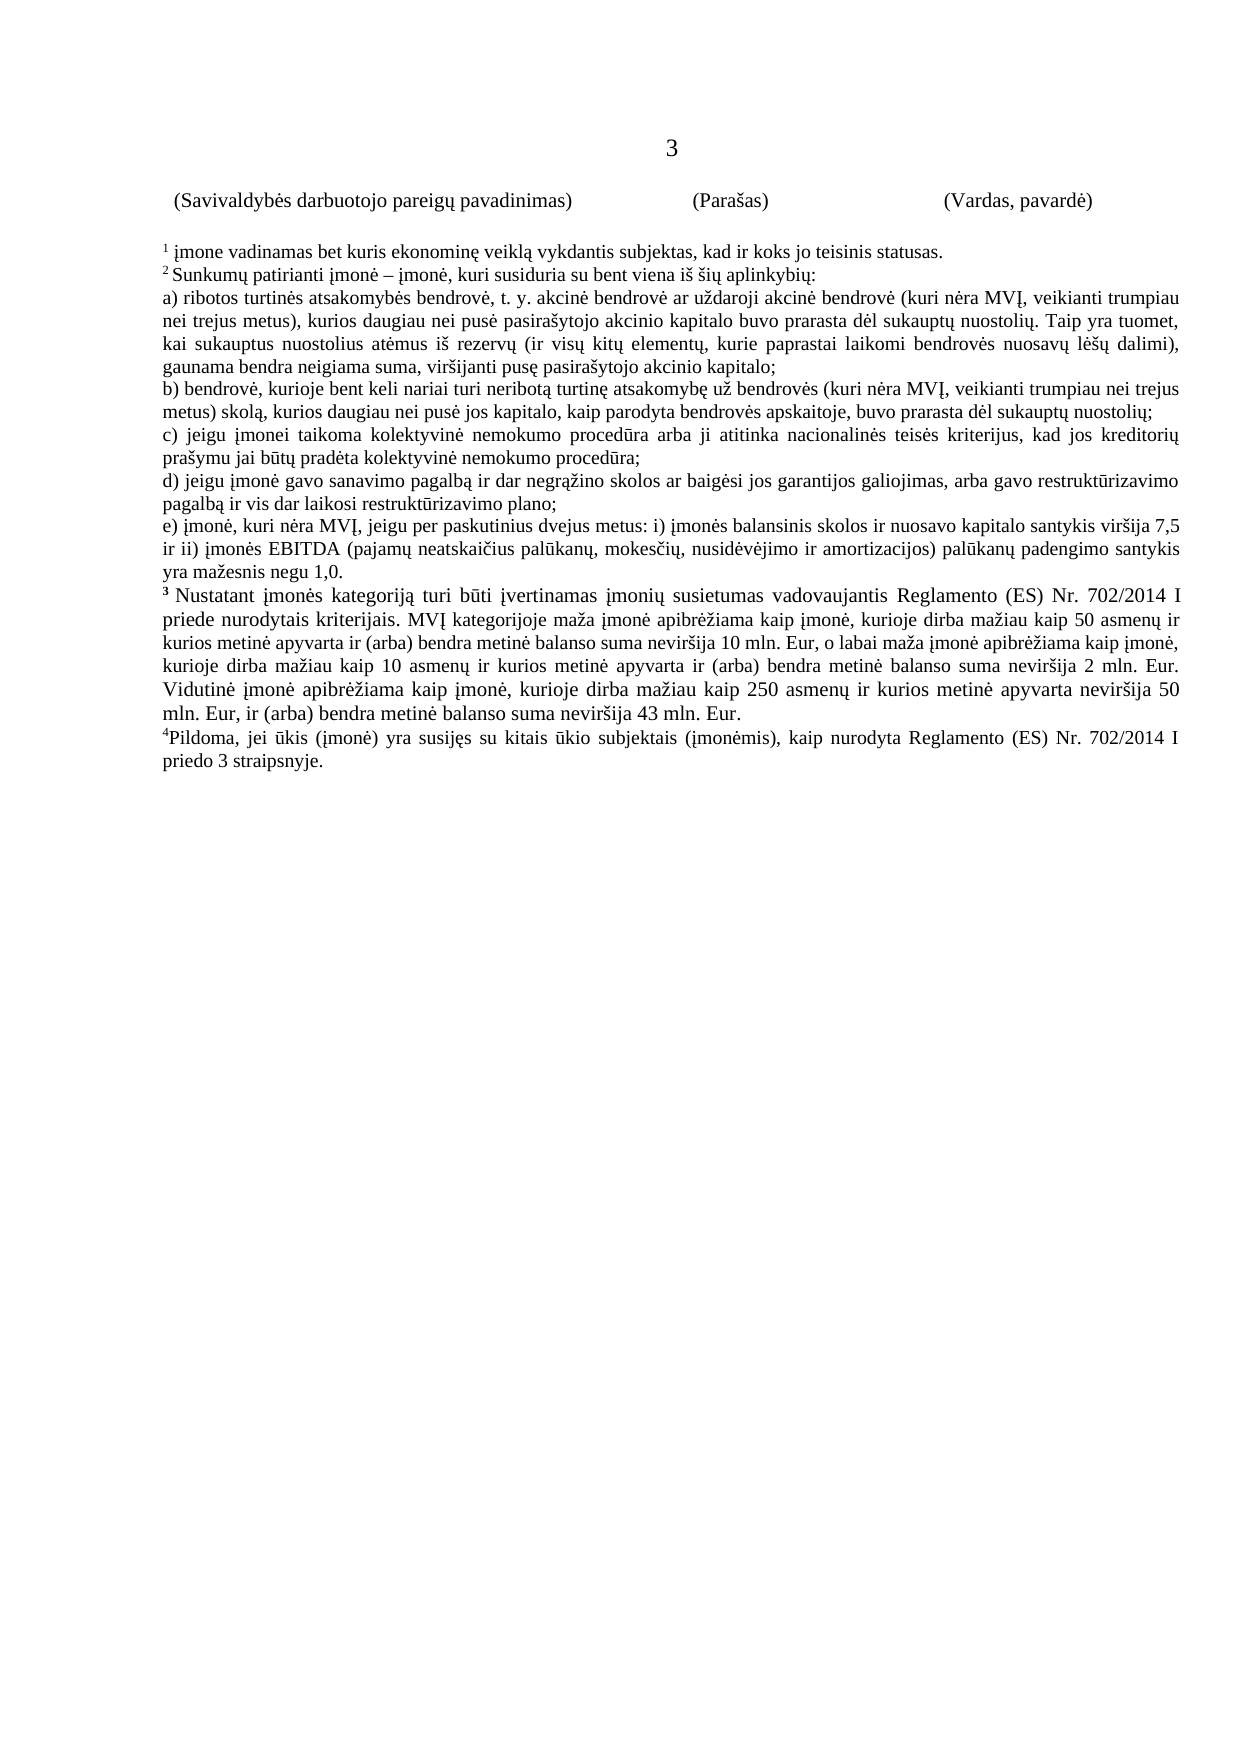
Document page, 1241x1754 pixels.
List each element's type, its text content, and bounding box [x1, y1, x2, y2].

text 2 Sunkumų patirianti įmonė – įmonė, kuri susiduria su bent viena iš šių aplinkybių: [162, 263, 1181, 286]
table_cell (Savivaldybės darbuotojo pareigų pavadinimas) [163, 188, 590, 216]
text 4Pildoma, jei ūkis (įmonė) yra susijęs su kitais ūkio subjektais (įmonėmis), kaip nurodyta Reglamento (ES) Nr. 702/2014 I priedo 3 straipsnyje. [162, 724, 1181, 771]
text e) įmonė, kuri nėra MVĮ, jeigu per paskutinius dvejus metus: i) įmonės balansinis skolos ir nuosavo kapitalo santykis viršija 7,5 ir ii) įmonės EBITDA (pajamų neatskaičius palūkanų, mokesčių, nusidėvėjimo ir amortizacijos) palūkanų padengimo santykis yra mažesnis negu 1,0. [162, 514, 1181, 583]
text b) bendrovė, kurioje bent keli nariai turi neribotą turtinę atsakomybę už bendrovės (kuri nėra MVĮ, veikianti trumpiau nei trejus metus) skolą, kurios daugiau nei pusė jos kapitalo, kaip parodyta bendrovės apskaitoje, buvo prarasta dėl sukauptų nuostolių; [162, 377, 1181, 423]
text a) ribotos turtinės atsakomybės bendrovė, t. y. akcinė bendrovė ar uždaroji akcinė bendrovė (kuri nėra MVĮ, veikianti trumpiau nei trejus metus), kurios daugiau nei pusė pasirašytojo akcinio kapitalo buvo prarasta dėl sukauptų nuostolių. Taip yra tuomet, kai sukauptus nuostolius atėmus iš rezervų (ir visų kitų elementų, kurie paprastai laikomi bendrovės nuosavų lėšų dalimi), gaunama bendra neigiama suma, viršijanti pusę pasirašytojo akcinio kapitalo; [162, 286, 1181, 377]
text d) jeigu įmonė gavo sanavimo pagalbą ir dar negrąžino skolos ar baigėsi jos garantijos galiojimas, arba gavo restruktūrizavimo pagalbą ir vis dar laikosi restruktūrizavimo plano; [162, 469, 1181, 514]
table_cell (Vardas, pavardė) [871, 188, 1165, 216]
text 1 įmone vadinamas bet kuris ekonominę veiklą vykdantis subjektas, kad ir koks jo teisinis statusas. [162, 241, 1181, 263]
text 3 Nustatant įmonės kategoriją turi būti įvertinamas įmonių susietumas vadovaujantis Reglamento (ES) Nr. 702/2014 I priede nurodytais kriterijais. MVĮ kategorijoje maža įmonė apibrėžiama kaip įmonė, kurioje dirba mažiau kaip 50 asmenų ir kurios metinė apyvarta ir (arba) bendra metinė balanso suma neviršija 10 mln. Eur, o labai maža įmonė apibrėžiama kaip įmonė, kurioje dirba mažiau kaip 10 asmenų ir kurios metinė apyvarta ir (arba) bendra metinė balanso suma neviršija 2 mln. Eur. Vidutinė įmonė apibrėžiama kaip įmonė, kurioje dirba mažiau kaip 250 asmenų ir kurios metinė apyvarta neviršija 50 mln. Eur, ir (arba) bendra metinė balanso suma neviršija 43 mln. Eur. [162, 583, 1181, 724]
table_cell (Parašas) [590, 188, 871, 216]
text c) jeigu įmonei taikoma kolektyvinė nemokumo procedūra arba ji atitinka nacionalinės teisės kriterijus, kad jos kreditorių prašymu jai būtų pradėta kolektyvinė nemokumo procedūra; [162, 423, 1181, 469]
